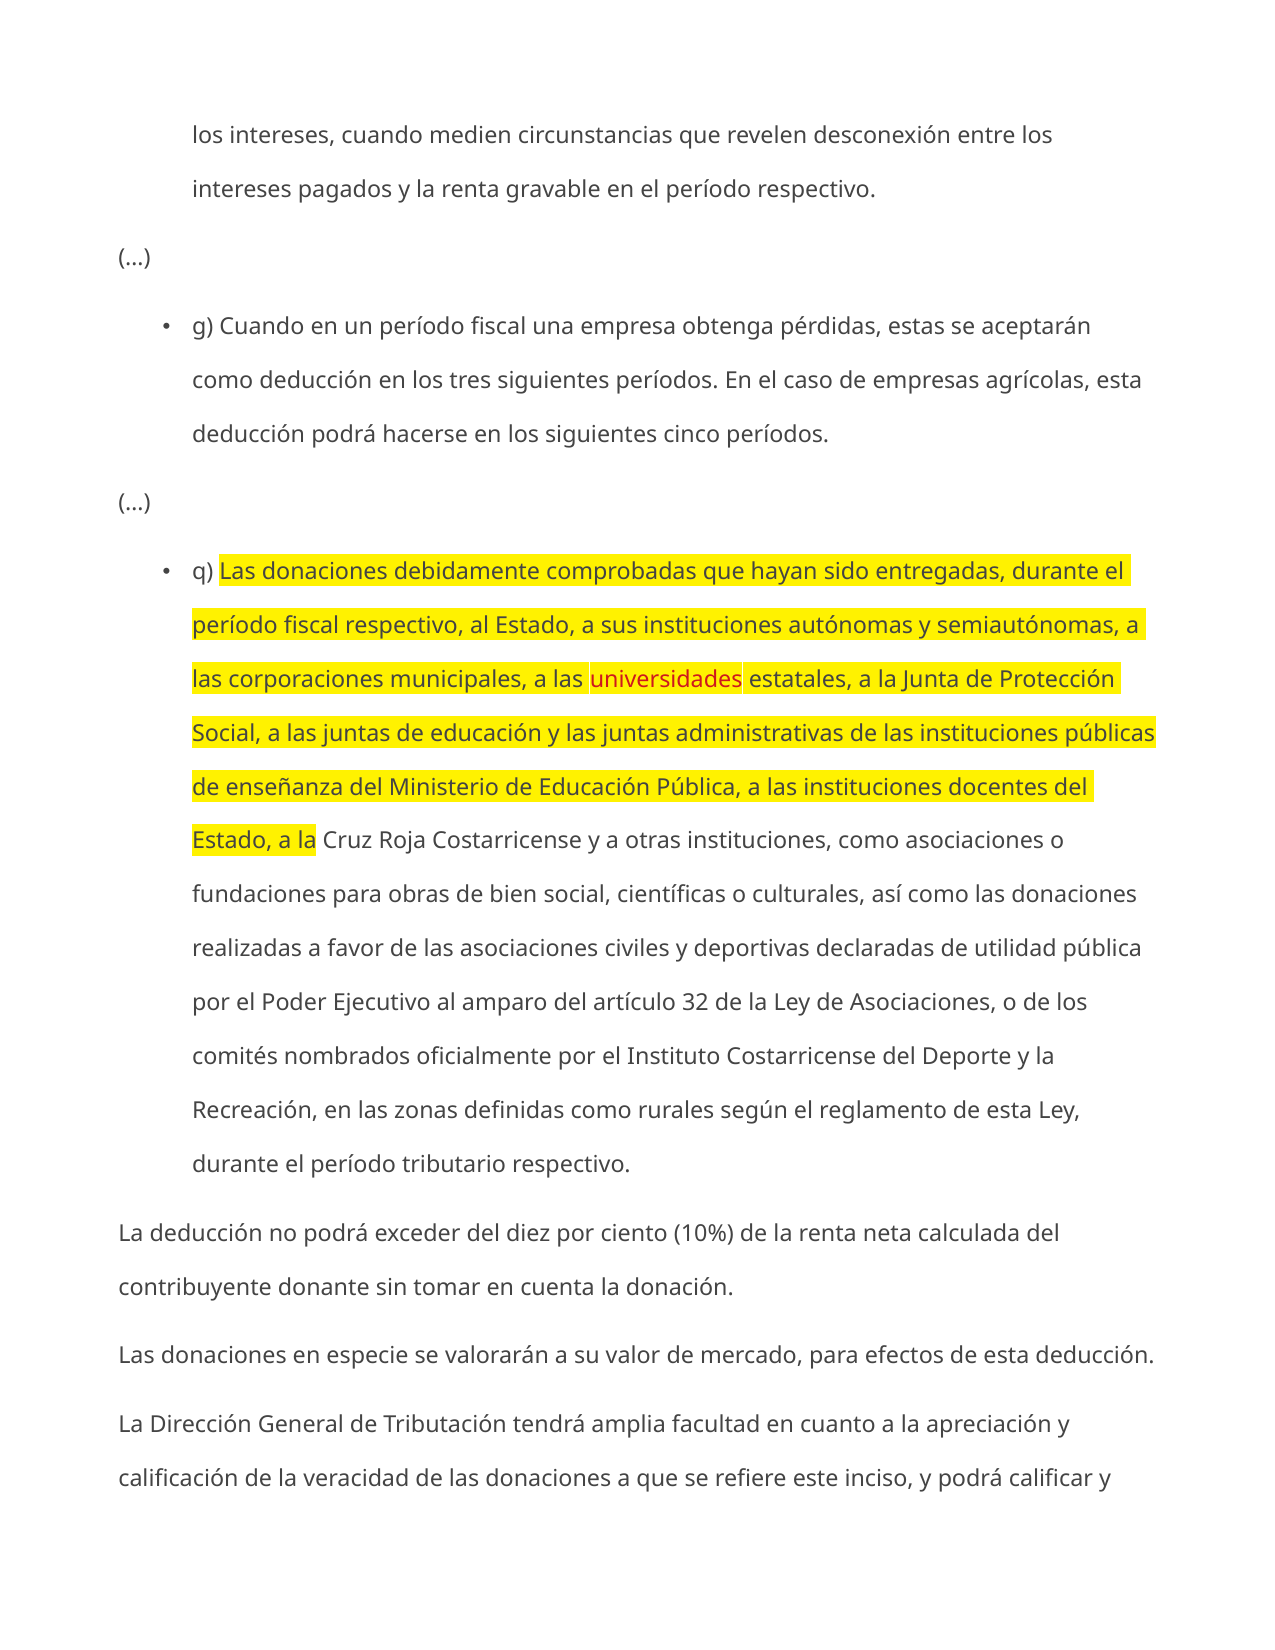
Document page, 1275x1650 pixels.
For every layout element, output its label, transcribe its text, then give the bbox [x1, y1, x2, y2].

text La Dirección General de Tributación tendrá amplia facultad en cuanto a la apreciación y calificación de la veracidad de las donaciones a que se refiere este inciso, y podrá calificar y [118, 1407, 1157, 1493]
text (…) [118, 486, 1157, 517]
text La deducción no podrá exceder del diez por ciento (10%) de la renta neta calculada del contribuyente donante sin tomar en cuenta la donación. [118, 1216, 1157, 1302]
list g) Cuando en un período fiscal una empresa obtenga pérdidas, estas se aceptarán como deducción en los tres siguientes períodos. En el caso de empresas agrícolas, esta deducción podrá hacerse en los siguientes cinco períodos. [162, 309, 1157, 449]
list los intereses, cuando medien circunstancias que revelen desconexión entre los intereses pagados y la renta gravable en el período respectivo. [162, 118, 1157, 204]
text (…) [118, 241, 1157, 272]
text Las donaciones en especie se valorarán a su valor de mercado, para efectos de esta deducción. [118, 1339, 1157, 1371]
list q) Las donaciones debidamente comprobadas que hayan sido entregadas, durante el período fiscal respectivo, al Estado, a sus instituciones autónomas y semiautónomas, a las corporaciones municipales, a las universidades estatales, a la Junta de Protección Social, a las juntas de educación y las juntas administrativas de las instituciones públicas de enseñanza del Ministerio de Educación Pública, a las instituciones docentes del Estado, a la Cruz Roja Costarricense y a otras instituciones, como asociaciones o fundaciones para obras de bien social, científicas o culturales, así como las donaciones realizadas a favor de las asociaciones civiles y deportivas declaradas de utilidad pública por el Poder Ejecutivo al amparo del artículo 32 de la Ley de Asociaciones, o de los comités nombrados oficialmente por el Instituto Costarricense del Deporte y la Recreación, en las zonas definidas como rurales según el reglamento de esta Ley, durante el período tributario respectivo. [162, 554, 1157, 1179]
